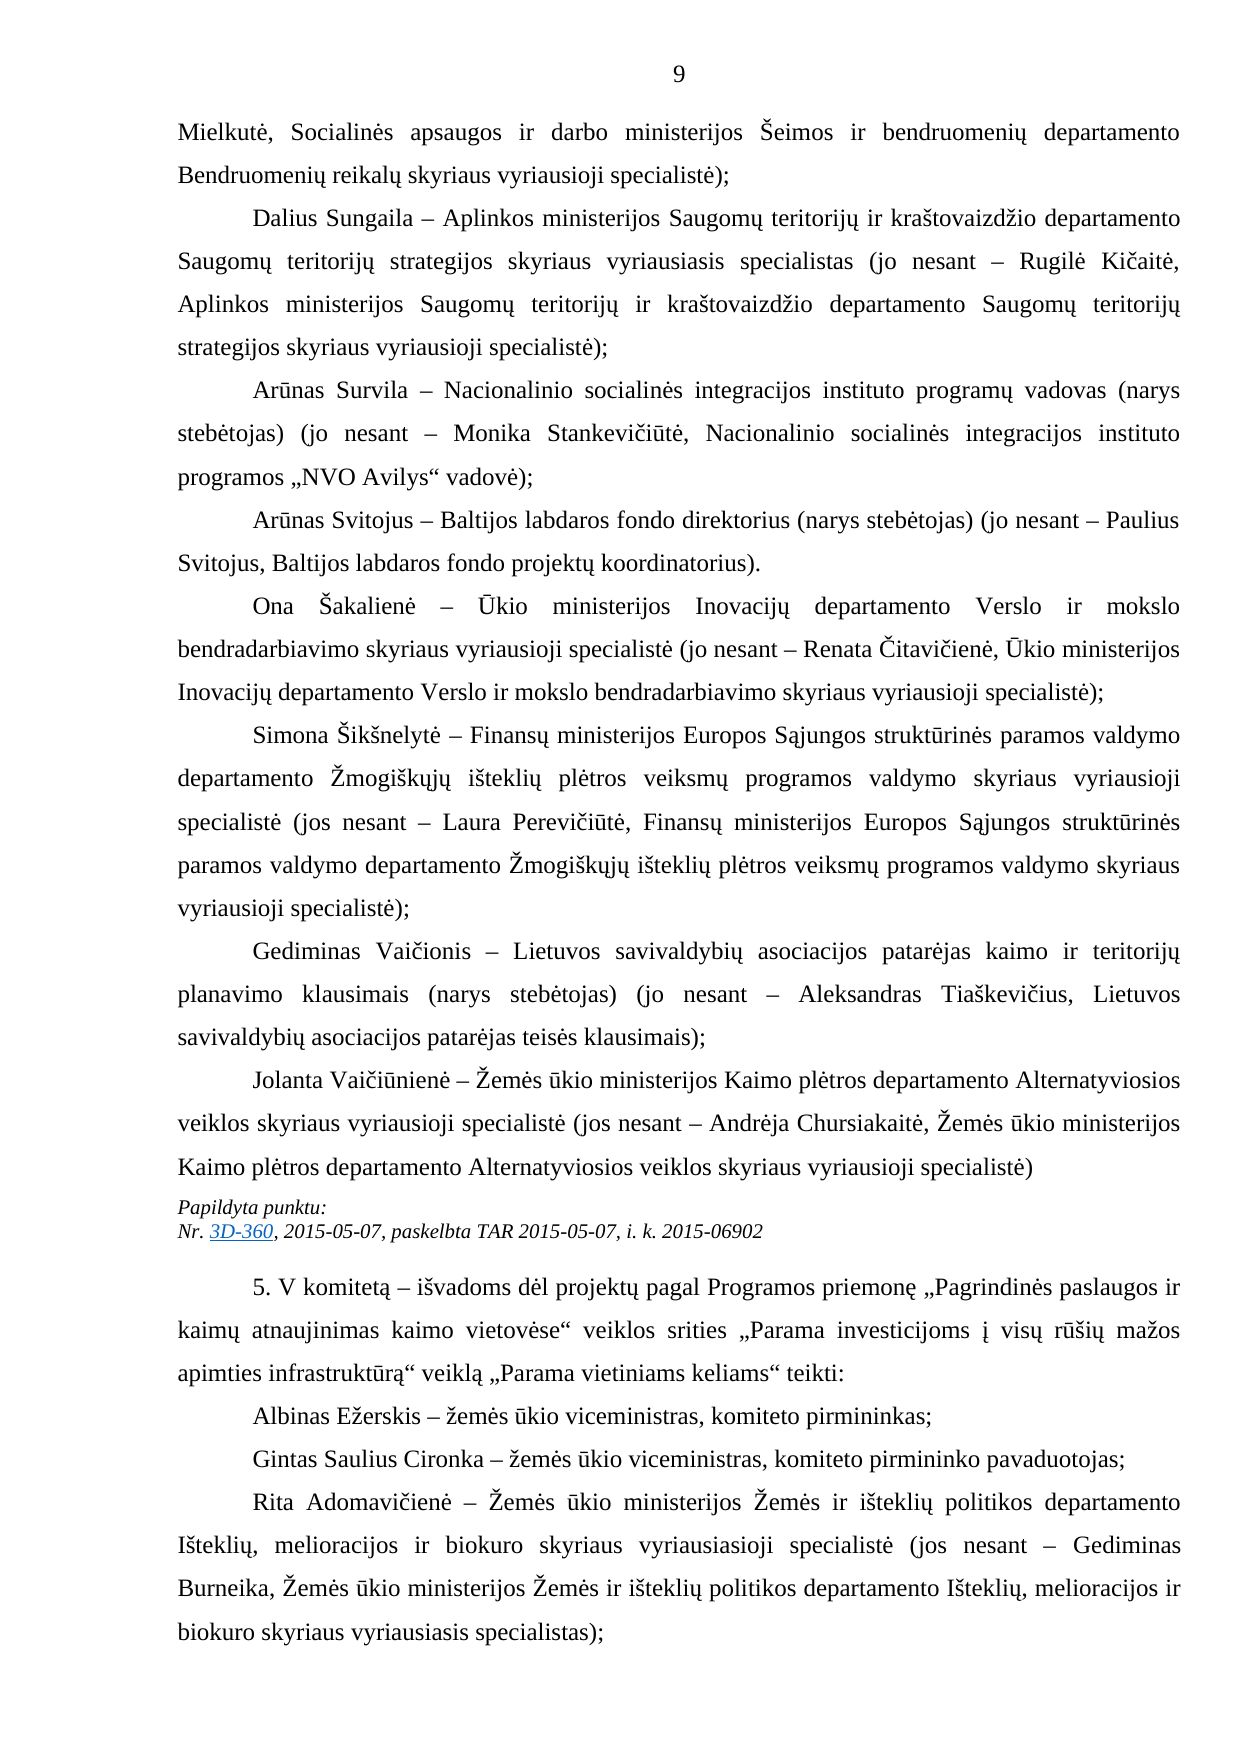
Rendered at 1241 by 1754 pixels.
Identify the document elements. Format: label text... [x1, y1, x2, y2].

text Nr. 3D-360, 2015-05-07, paskelbta TAR 2015-05-07, i. k. 2015-06902 [177, 1219, 1181, 1243]
text Arūnas Survila – Nacionalinio socialinės integracijos instituto programų vadovas (narys stebėtojas) (jo nesant – Monika Stankevičiūtė, Nacionalinio socialinės integracijos instituto programos „NVO Avilys“ vadovė); [177, 375, 1181, 490]
text Albinas Ežerskis – žemės ūkio viceministras, komiteto pirmininkas; [177, 1401, 1181, 1430]
text 5. V komitetą – išvadoms dėl projektų pagal Programos priemonę „Pagrindinės paslaugos ir kaimų atnaujinimas kaimo vietovėse“ veiklos srities „Parama investicijoms į visų rūšių mažos apimties infrastruktūrą“ veiklą „Parama vietiniams keliams“ teikti: [177, 1272, 1181, 1387]
text Ona Šakalienė – Ūkio ministerijos Inovacijų departamento Verslo ir mokslo bendradarbiavimo skyriaus vyriausioji specialistė (jo nesant – Renata Čitavičienė, Ūkio ministerijos Inovacijų departamento Verslo ir mokslo bendradarbiavimo skyriaus vyriausioji specialistė); [177, 591, 1181, 706]
text Rita Adomavičienė – Žemės ūkio ministerijos Žemės ir išteklių politikos departamento Išteklių, melioracijos ir biokuro skyriaus vyriausiasioji specialistė (jos nesant – Gediminas Burneika, Žemės ūkio ministerijos Žemės ir išteklių politikos departamento Išteklių, melioracijos ir biokuro skyriaus vyriausiasis specialistas); [177, 1487, 1181, 1645]
text Jolanta Vaičiūnienė – Žemės ūkio ministerijos Kaimo plėtros departamento Alternatyviosios veiklos skyriaus vyriausioji specialistė (jos nesant – Andrėja Chursiakaitė, Žemės ūkio ministerijos Kaimo plėtros departamento Alternatyviosios veiklos skyriaus vyriausioji specialistė) [177, 1065, 1181, 1180]
text Simona Šikšnelytė – Finansų ministerijos Europos Sąjungos struktūrinės paramos valdymo departamento Žmogiškųjų išteklių plėtros veiksmų programos valdymo skyriaus vyriausioji specialistė (jos nesant – Laura Perevičiūtė, Finansų ministerijos Europos Sąjungos struktūrinės paramos valdymo departamento Žmogiškųjų išteklių plėtros veiksmų programos valdymo skyriaus vyriausioji specialistė); [177, 720, 1181, 922]
text Mielkutė, Socialinės apsaugos ir darbo ministerijos Šeimos ir bendruomenių departamento Bendruomenių reikalų skyriaus vyriausioji specialistė); [177, 117, 1181, 188]
text Papildyta punktu: [177, 1195, 1181, 1219]
text Gediminas Vaičionis – Lietuvos savivaldybių asociacijos patarėjas kaimo ir teritorijų planavimo klausimais (narys stebėtojas) (jo nesant – Aleksandras Tiaškevičius, Lietuvos savivaldybių asociacijos patarėjas teisės klausimais); [177, 936, 1181, 1051]
text Dalius Sungaila – Aplinkos ministerijos Saugomų teritorijų ir kraštovaizdžio departamento Saugomų teritorijų strategijos skyriaus vyriausiasis specialistas (jo nesant – Rugilė Kičaitė, Aplinkos ministerijos Saugomų teritorijų ir kraštovaizdžio departamento Saugomų teritorijų strategijos skyriaus vyriausioji specialistė); [177, 203, 1181, 361]
text Arūnas Svitojus – Baltijos labdaros fondo direktorius (narys stebėtojas) (jo nesant – Paulius Svitojus, Baltijos labdaros fondo projektų koordinatorius). [177, 505, 1181, 577]
text Gintas Saulius Cironka – žemės ūkio viceministras, komiteto pirmininko pavaduotojas; [177, 1444, 1181, 1473]
